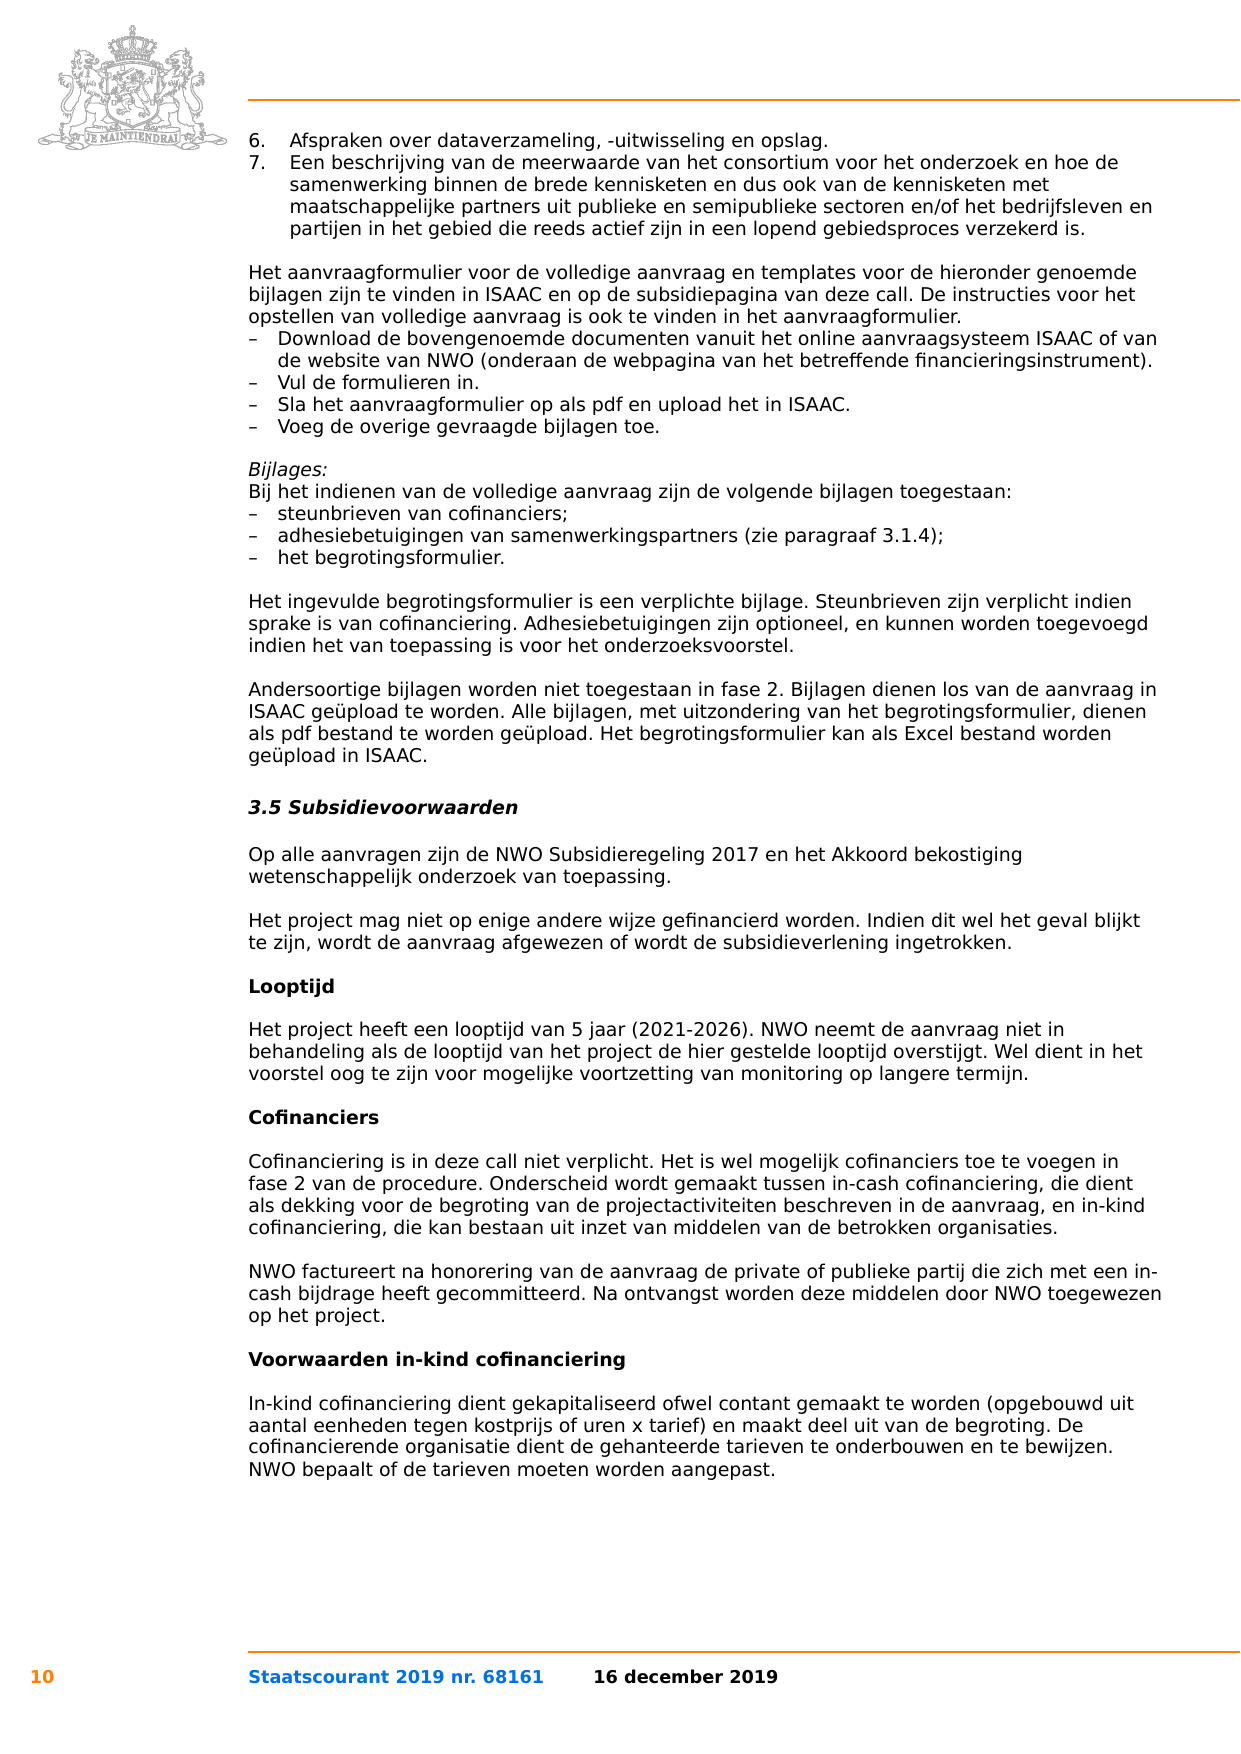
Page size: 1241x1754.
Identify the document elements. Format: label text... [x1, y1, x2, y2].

text Het project heeft een looptijd van 5 jaar (2021-2026). NWO neemt de aanvraag niet in behandeling als de looptijd van het project de hier gestelde looptijd overstijgt. Wel dient in het voorstel oog te zijn voor mogelijke voortzetting van monitoring op langere termijn. [248, 1019, 1163, 1085]
text – het begrotingsformulier. [248, 547, 1163, 569]
text – adhesiebetuigingen van samenwerkingspartners (zie paragraaf 3.1.4); [248, 525, 1163, 547]
text Cofinanciering is in deze call niet verplicht. Het is wel mogelijk cofinanciers toe te voegen in fase 2 van de procedure. Onderscheid wordt gemaakt tussen in-cash cofinanciering, die dient als dekking voor de begroting van de projectactiviteiten beschreven in de aanvraag, en in-kind cofinanciering, die kan bestaan uit inzet van middelen van de betrokken organisaties. [248, 1151, 1163, 1239]
text – steunbrieven van cofinanciers; [248, 503, 1163, 525]
text – Voeg de overige gevraagde bijlagen toe. [248, 416, 1163, 437]
text Het project mag niet op enige andere wijze gefinancierd worden. Indien dit wel het geval blijkt te zijn, wordt de aanvraag afgewezen of wordt de subsidieverlening ingetrokken. [248, 910, 1163, 954]
text 6. Afspraken over dataverzameling, -uitwisseling en opslag. [248, 130, 1163, 152]
subtitle Cofinanciers [248, 1107, 1163, 1129]
text – Vul de formulieren in. [248, 372, 1163, 393]
text 7. Een beschrijving van de meerwaarde van het consortium voor het onderzoek en hoe de samenwerking binnen de brede kennisketen en dus ook van de kennisketen met maatschappelijke partners uit publieke en semipublieke sectoren en/of het bedrijfsleven en partijen in het gebied die reeds actief zijn in een lopend gebiedsproces verzekerd is. [248, 152, 1163, 240]
text Het ingevulde begrotingsformulier is een verplichte bijlage. Steunbrieven zijn verplicht indien sprake is van cofinanciering. Adhesiebetuigingen zijn optioneel, en kunnen worden toegevoegd indien het van toepassing is voor het onderzoeksvoorstel. [248, 591, 1163, 657]
text Bijlages: [248, 459, 1163, 481]
text In-kind cofinanciering dient gekapitaliseerd ofwel contant gemaakt te worden (opgebouwd uit aantal eenheden tegen kostprijs of uren x tarief) en maakt deel uit van de begroting. De cofinancierende organisatie dient de gehanteerde tarieven te onderbouwen en te bewijzen. NWO bepaalt of de tarieven moeten worden aangepast. [248, 1392, 1163, 1480]
text Andersoortige bijlagen worden niet toegestaan in fase 2. Bijlagen dienen los van de aanvraag in ISAAC geüpload te worden. Alle bijlagen, met uitzondering van het begrotingsformulier, dienen als pdf bestand te worden geüpload. Het begrotingsformulier kan als Excel bestand worden geüpload in ISAAC. [248, 679, 1163, 767]
subtitle 3.5 Subsidievoorwaarden [248, 797, 1163, 819]
text Op alle aanvragen zijn de NWO Subsidieregeling 2017 en het Akkoord bekostiging wetenschappelijk onderzoek van toepassing. [248, 844, 1163, 888]
subtitle Voorwaarden in-kind cofinanciering [248, 1349, 1163, 1371]
text – Download de bovengenoemde documenten vanuit het online aanvraagsysteem ISAAC of van de website van NWO (onderaan de webpagina van het betreffende financieringsinstrument). [248, 328, 1163, 372]
text – Sla het aanvraagformulier op als pdf en upload het in ISAAC. [248, 393, 1163, 416]
text Bij het indienen van de volledige aanvraag zijn de volgende bijlagen toegestaan: [248, 481, 1163, 503]
text Het aanvraagformulier voor de volledige aanvraag en templates voor de hieronder genoemde bijlagen zijn te vinden in ISAAC en op de subsidiepagina van deze call. De instructies voor het opstellen van volledige aanvraag is ook te vinden in het aanvraagformulier. [248, 262, 1163, 328]
subtitle Looptijd [248, 976, 1163, 997]
text NWO factureert na honorering van de aanvraag de private of publieke partij die zich met een in-cash bijdrage heeft gecommitteerd. Na ontvangst worden deze middelen door NWO toegewezen op het project. [248, 1261, 1163, 1327]
picture [38, 25, 227, 150]
